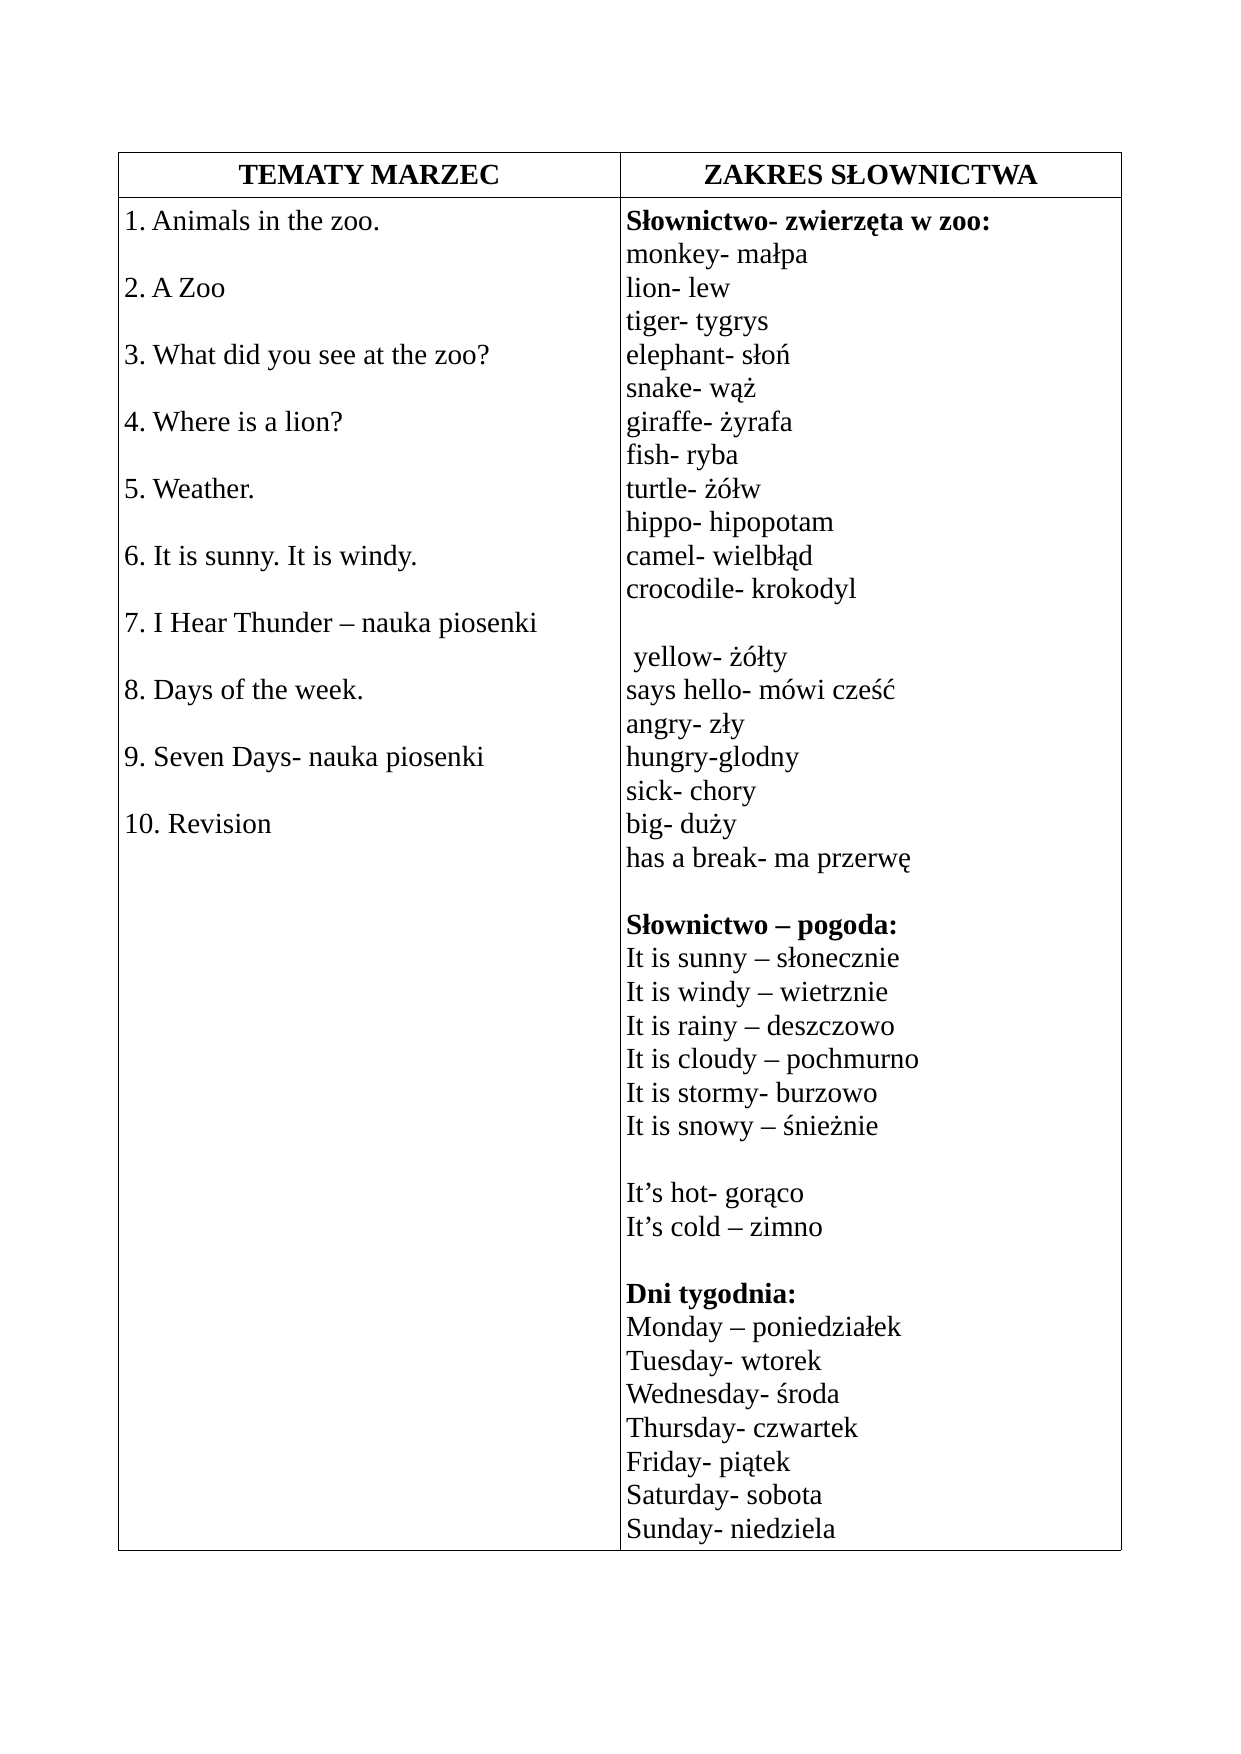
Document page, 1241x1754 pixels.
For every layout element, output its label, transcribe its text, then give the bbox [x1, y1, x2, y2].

table_cell Słownictwo- zwierzęta w zoo: monkey- małpa lion- lew tiger- tygrys elephant- słoń snake- wąż giraffe- żyrafa fish- ryba turtle- żółw hippo- hipopotam camel- wielbłąd crocodile- krokodyl yellow- żółty says hello- mówi cześć angry- zły hungry-glodny sick- chory big- duży has a break- ma przerwę Słownictwo – pogoda: It is sunny – słonecznie It is windy – wietrznie It is rainy – deszczowo It is cloudy – pochmurno It is stormy- burzowo It is snowy – śnieżnie It’s hot- gorąco It’s cold – zimno Dni tygodnia: Monday – poniedziałek Tuesday- wtorek Wednesday- środa Thursday- czwartek Friday- piątek Saturday- sobota Sunday- niedziela [621, 198, 1121, 1550]
table_header TEMATY MARZEC [119, 153, 620, 197]
table_header ZAKRES SŁOWNICTWA [621, 153, 1121, 197]
table_cell 1. Animals in the zoo. 2. A Zoo 3. What did you see at the zoo? 4. Where is a lion? 5. Weather. 6. It is sunny. It is windy. 7. I Hear Thunder – nauka piosenki 8. Days of the week. 9. Seven Days- nauka piosenki 10. Revision [119, 198, 620, 1550]
